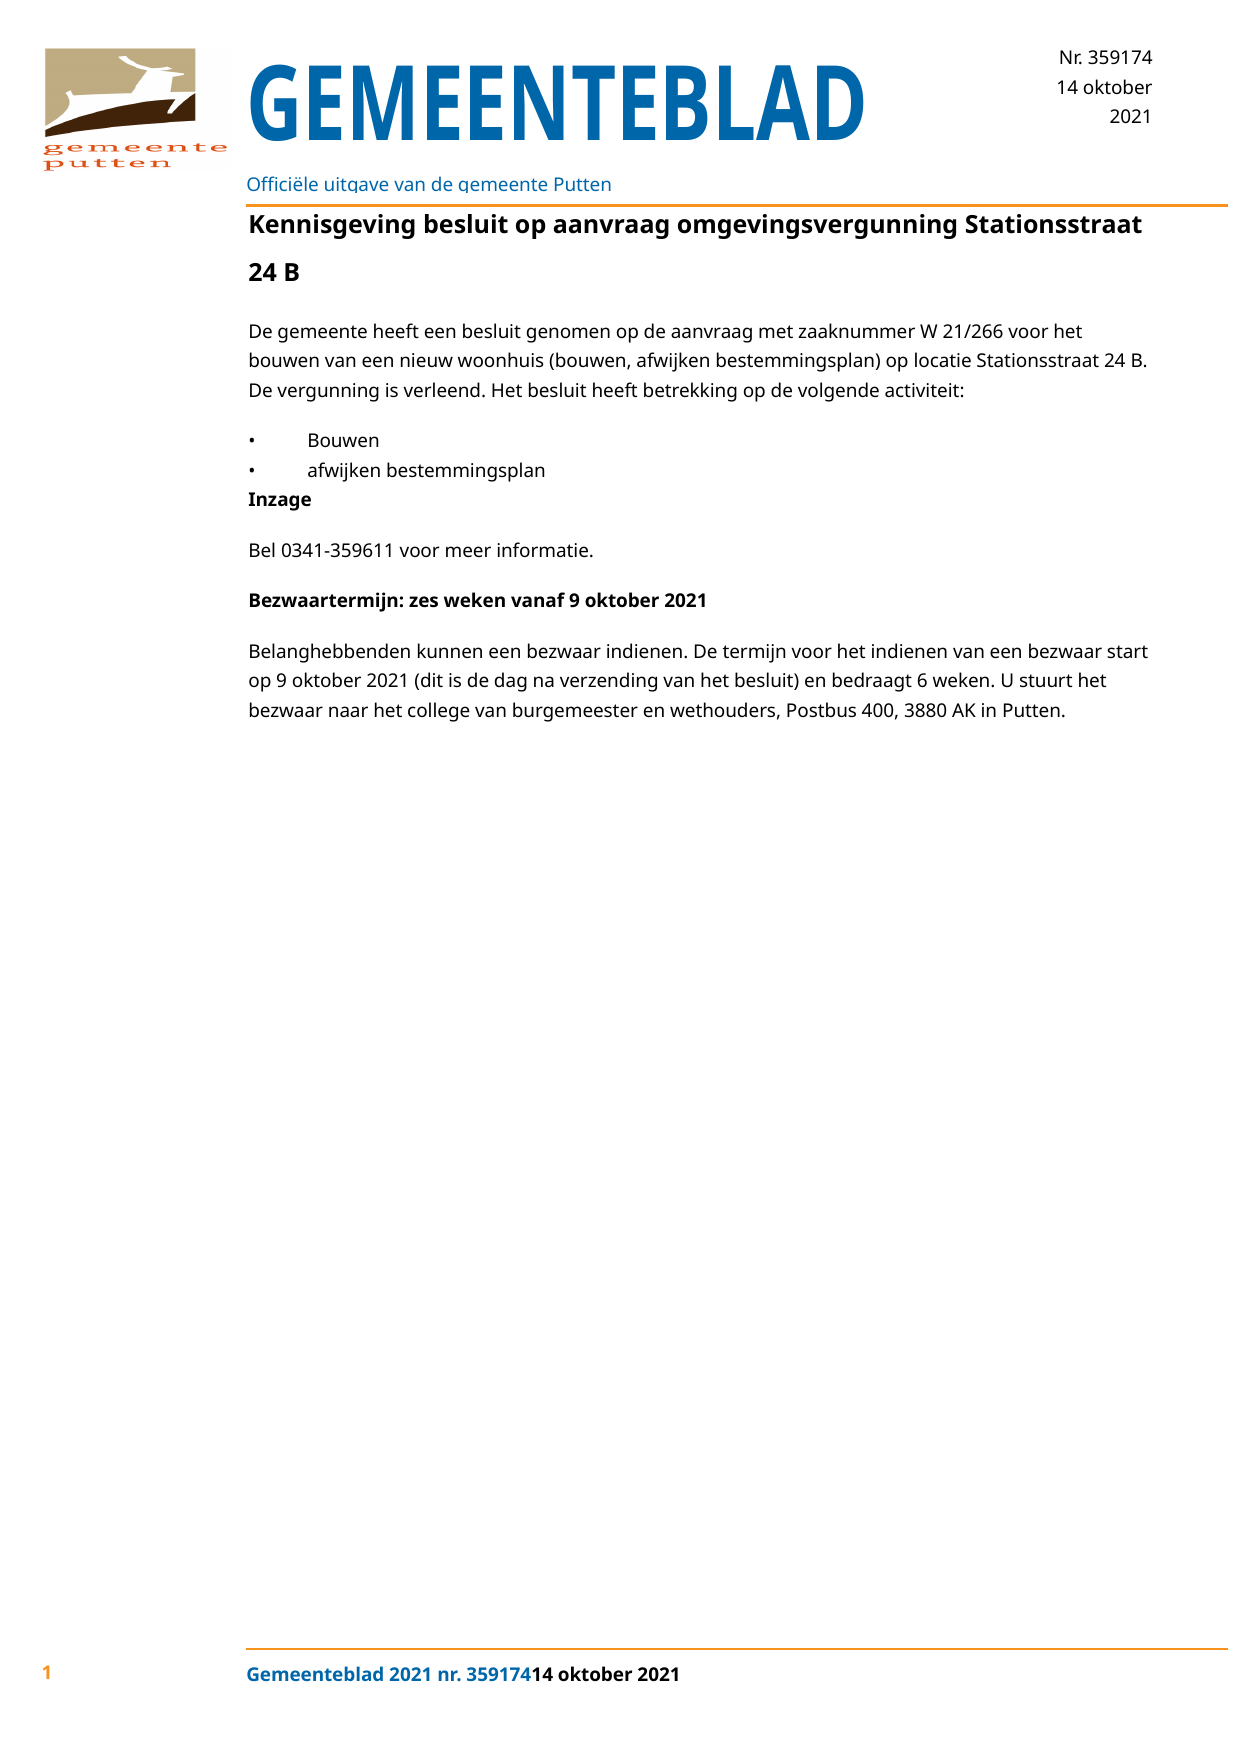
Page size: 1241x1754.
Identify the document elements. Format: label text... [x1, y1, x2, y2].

text Inzage [248, 487, 1152, 512]
text Bezwaartermijn: zes weken vanaf 9 oktober 2021 [248, 587, 1152, 613]
list afwijken bestemmingsplan [248, 457, 1152, 483]
picture [41, 47, 231, 172]
list Bouwen [248, 427, 1152, 453]
text Kennisgeving besluit op aanvraag omgevingsvergunning Stationsstraat 24 B [248, 207, 1152, 288]
text Belanghebbenden kunnen een bezwaar indienen. De termijn voor het indienen van een bezwaar start op 9 oktober 2021 (dit is de dag na verzending van het besluit) en bedraagt 6 weken. U stuurt het bezwaar naar het college van burgemeester en wethouders, Postbus 400, 3880 AK in Putten. [248, 638, 1152, 723]
text De gemeente heeft een besluit genomen op de aanvraag met zaaknummer W 21/266 voor het bouwen van een nieuw woonhuis (bouwen, afwijken bestemmingsplan) op locatie Stationsstraat 24 B. De vergunning is verleend. Het besluit heeft betrekking op de volgende activiteit: [248, 318, 1152, 403]
text Bel 0341-359611 voor meer informatie. [248, 537, 1152, 563]
